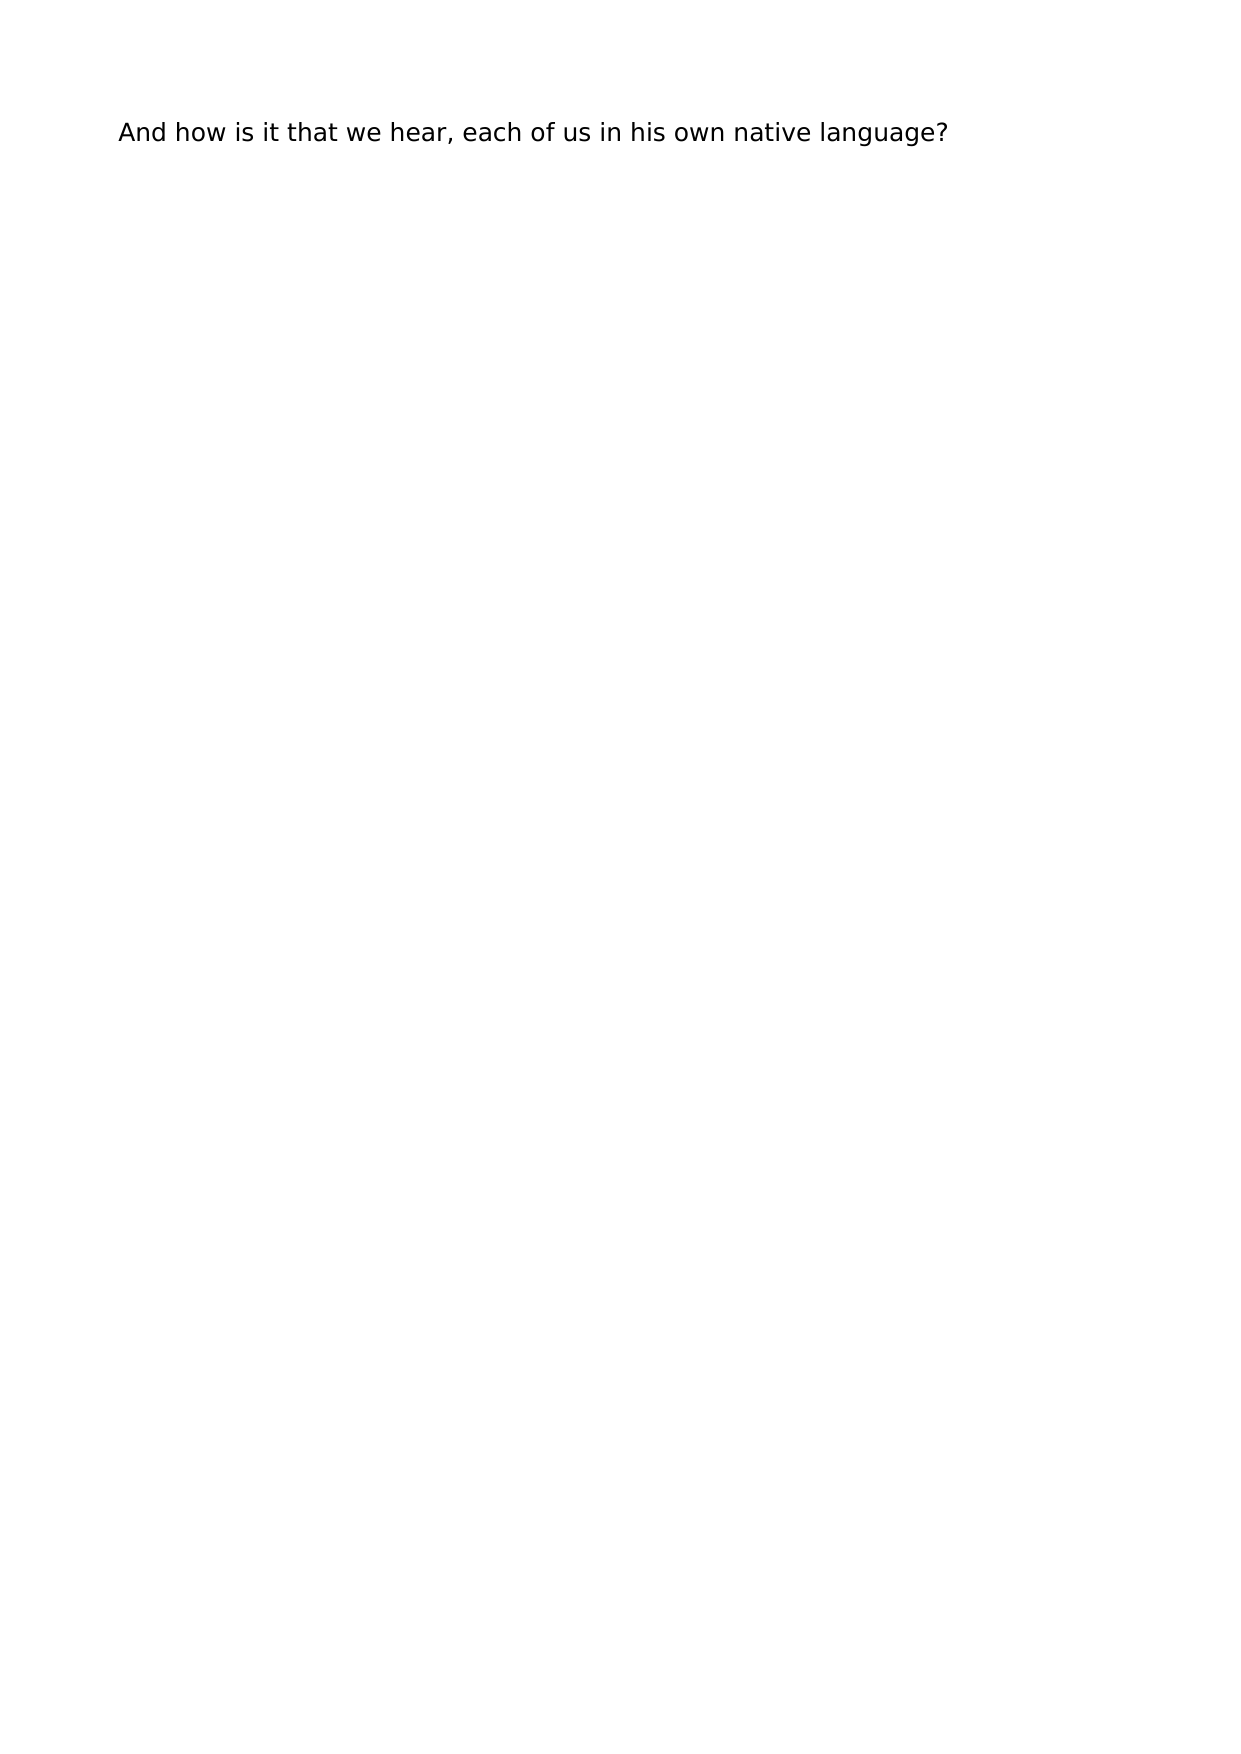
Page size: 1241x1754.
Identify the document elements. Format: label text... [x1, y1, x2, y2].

text And how is it that we hear, each of us in his own native language? [118, 118, 1122, 147]
